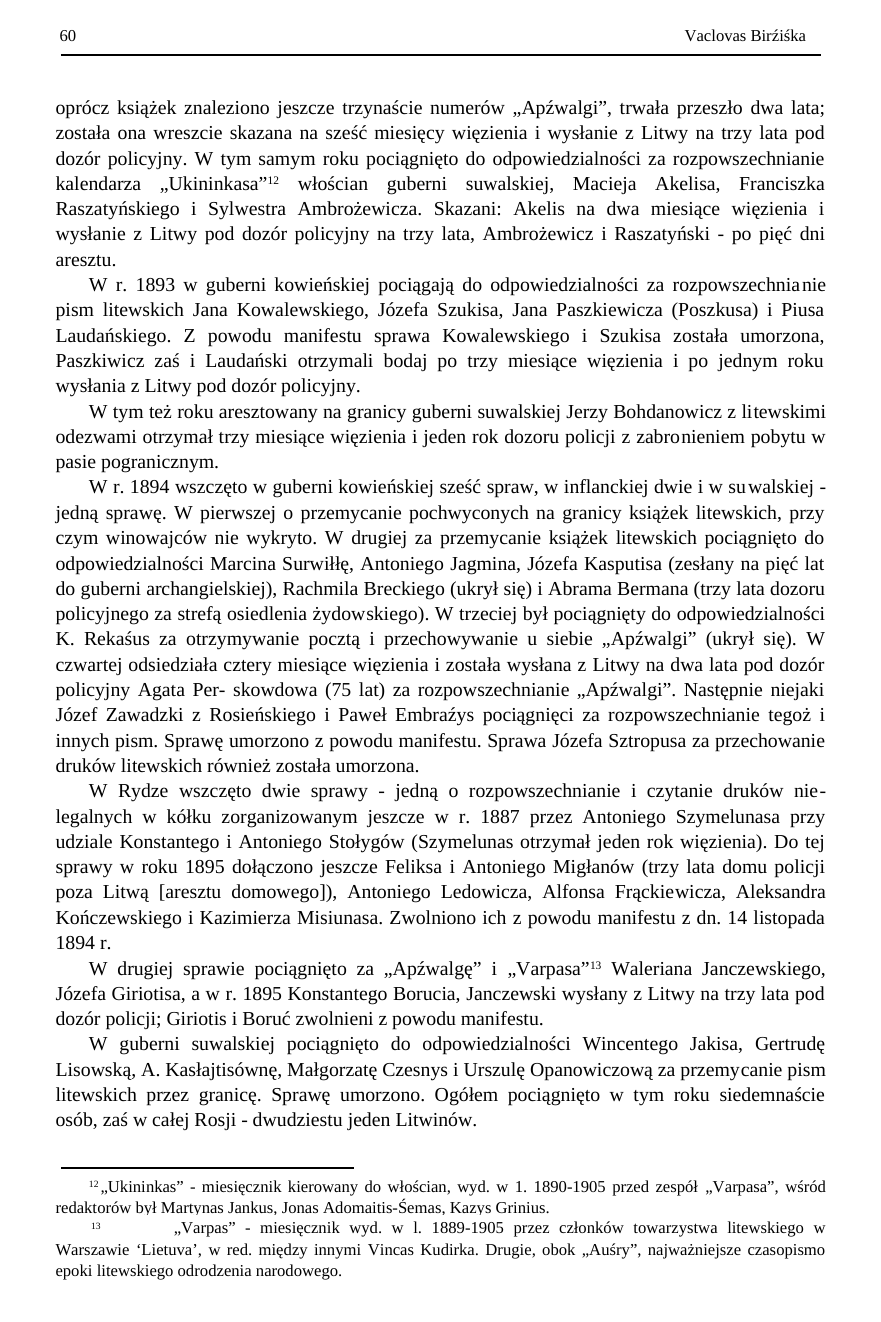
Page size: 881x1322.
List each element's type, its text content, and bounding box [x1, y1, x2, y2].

text Vaclovas Birźiśka [684, 26, 824, 45]
text W drugiej sprawie pociągnięto za „Apźwalgę” i „Varpasa”13 Waleriana Janczewskiego, Józefa Giriotisa, a w r. 1895 Konstantego Borucia, Janczewski wysłany z Litwy na trzy lata pod dozór policji; Giriotis i Boruć zwolnieni z powodu manifestu. [55, 956, 826, 1030]
text 60 [59, 26, 82, 45]
text W Rydze wszczęto dwie sprawy - jedną o rozpowszechnianie i czytanie druków nie­legalnych w kółku zorganizowanym jeszcze w r. 1887 przez Antoniego Szymelunasa przy udziale Konstantego i Antoniego Stołygów (Szymelunas otrzymał jeden rok więzienia). Do tej sprawy w roku 1895 dołączono jeszcze Feliksa i Antoniego Migłanów (trzy lata domu policji poza Litwą [aresztu domowego]), Antoniego Ledowicza, Alfonsa Frąckie­wicza, Aleksandra Kończewskiego i Kazimierza Misiunasa. Zwolniono ich z powodu manifestu z dn. 14 listopada 1894 r. [55, 779, 826, 954]
text W r. 1894 wszczęto w guberni kowieńskiej sześć spraw, w inflanckiej dwie i w su­walskiej -jedną sprawę. W pierwszej o przemycanie pochwyconych na granicy książek litewskich, przy czym winowajców nie wykryto. W drugiej za przemycanie książek litewskich pociągnięto do odpowiedzialności Marcina Surwiłłę, Antoniego Jagmina, Józefa Kasputisa (zesłany na pięć lat do guberni archangielskiej), Rachmila Breckiego (ukrył się) i Abrama Bermana (trzy lata dozoru policyjnego za strefą osiedlenia żydow­skiego). W trzeciej był pociągnięty do odpowiedzialności K. Rekaśus za otrzymywanie pocztą i przechowywanie u siebie „Apźwalgi” (ukrył się). W czwartej odsiedziała cztery miesiące więzienia i została wysłana z Litwy na dwa lata pod dozór policyjny Agata Per- skowdowa (75 lat) za rozpowszechnianie „Apźwalgi”. Następnie niejaki Józef Zawadzki z Rosieńskiego i Paweł Embraźys pociągnięci za rozpowszechnianie tegoż i innych pism. Sprawę umorzono z powodu manifestu. Sprawa Józefa Sztropusa za przechowanie druków litewskich również została umorzona. [55, 476, 826, 777]
text W tym też roku aresztowany na granicy guberni suwalskiej Jerzy Bohdanowicz z li­tewskimi odezwami otrzymał trzy miesiące więzienia i jeden rok dozoru policji z zabro­nieniem pobytu w pasie pogranicznym. [55, 399, 826, 473]
text W r. 1893 w guberni kowieńskiej pociągają do odpowiedzialności za rozpowszechnia­nie pism litewskich Jana Kowalewskiego, Józefa Szukisa, Jana Paszkiewicza (Poszkusa) i Piusa Laudańskiego. Z powodu manifestu sprawa Kowalewskiego i Szukisa została umorzona, Paszkiwicz zaś i Laudański otrzymali bodaj po trzy miesiące więzienia i po jednym roku wysłania z Litwy pod dozór policyjny. [55, 273, 826, 397]
text 12 „Ukininkas” - miesięcznik kierowany do włościan, wyd. w 1. 1890-1905 przed zespół „Varpasa”, wśród redaktorów był Martynas Jankus, Jonas Adomaitis-Śemas, Kazys Grinius. [55, 1177, 826, 1215]
text oprócz książek znaleziono jeszcze trzynaście numerów „Apźwalgi”, trwała przeszło dwa lata; została ona wreszcie skazana na sześć miesięcy więzienia i wysłanie z Litwy na trzy lata pod dozór policyjny. W tym samym roku pociągnięto do odpowiedzialności za rozpowszechnianie kalendarza „Ukininkasa”12 włościan guberni suwalskiej, Macieja Akelisa, Franciszka Raszatyńskiego i Sylwestra Ambrożewicza. Skazani: Akelis na dwa miesiące więzienia i wysłanie z Litwy pod dozór policyjny na trzy lata, Ambrożewicz i Raszatyński - po pięć dni aresztu. [55, 96, 826, 271]
text W guberni suwalskiej pociągnięto do odpowiedzialności Wincentego Jakisa, Gertrudę Lisowską, A. Kasłajtisównę, Małgorzatę Czesnys i Urszulę Opanowiczową za przemy­canie pism litewskich przez granicę. Sprawę umorzono. Ogółem pociągnięto w tym roku siedemnaście osób, zaś w całej Rosji - dwudziestu jeden Litwinów. [55, 1032, 826, 1131]
text 13 „Varpas” - miesięcznik wyd. w l. 1889-1905 przez członków towarzystwa litewskiego w Warszawie ‘Lietuva’, w red. między innymi Vincas Kudirka. Drugie, obok „Auśry”, najważniejsze czasopismo epoki litewskiego odrodzenia narodowego. [55, 1218, 826, 1280]
